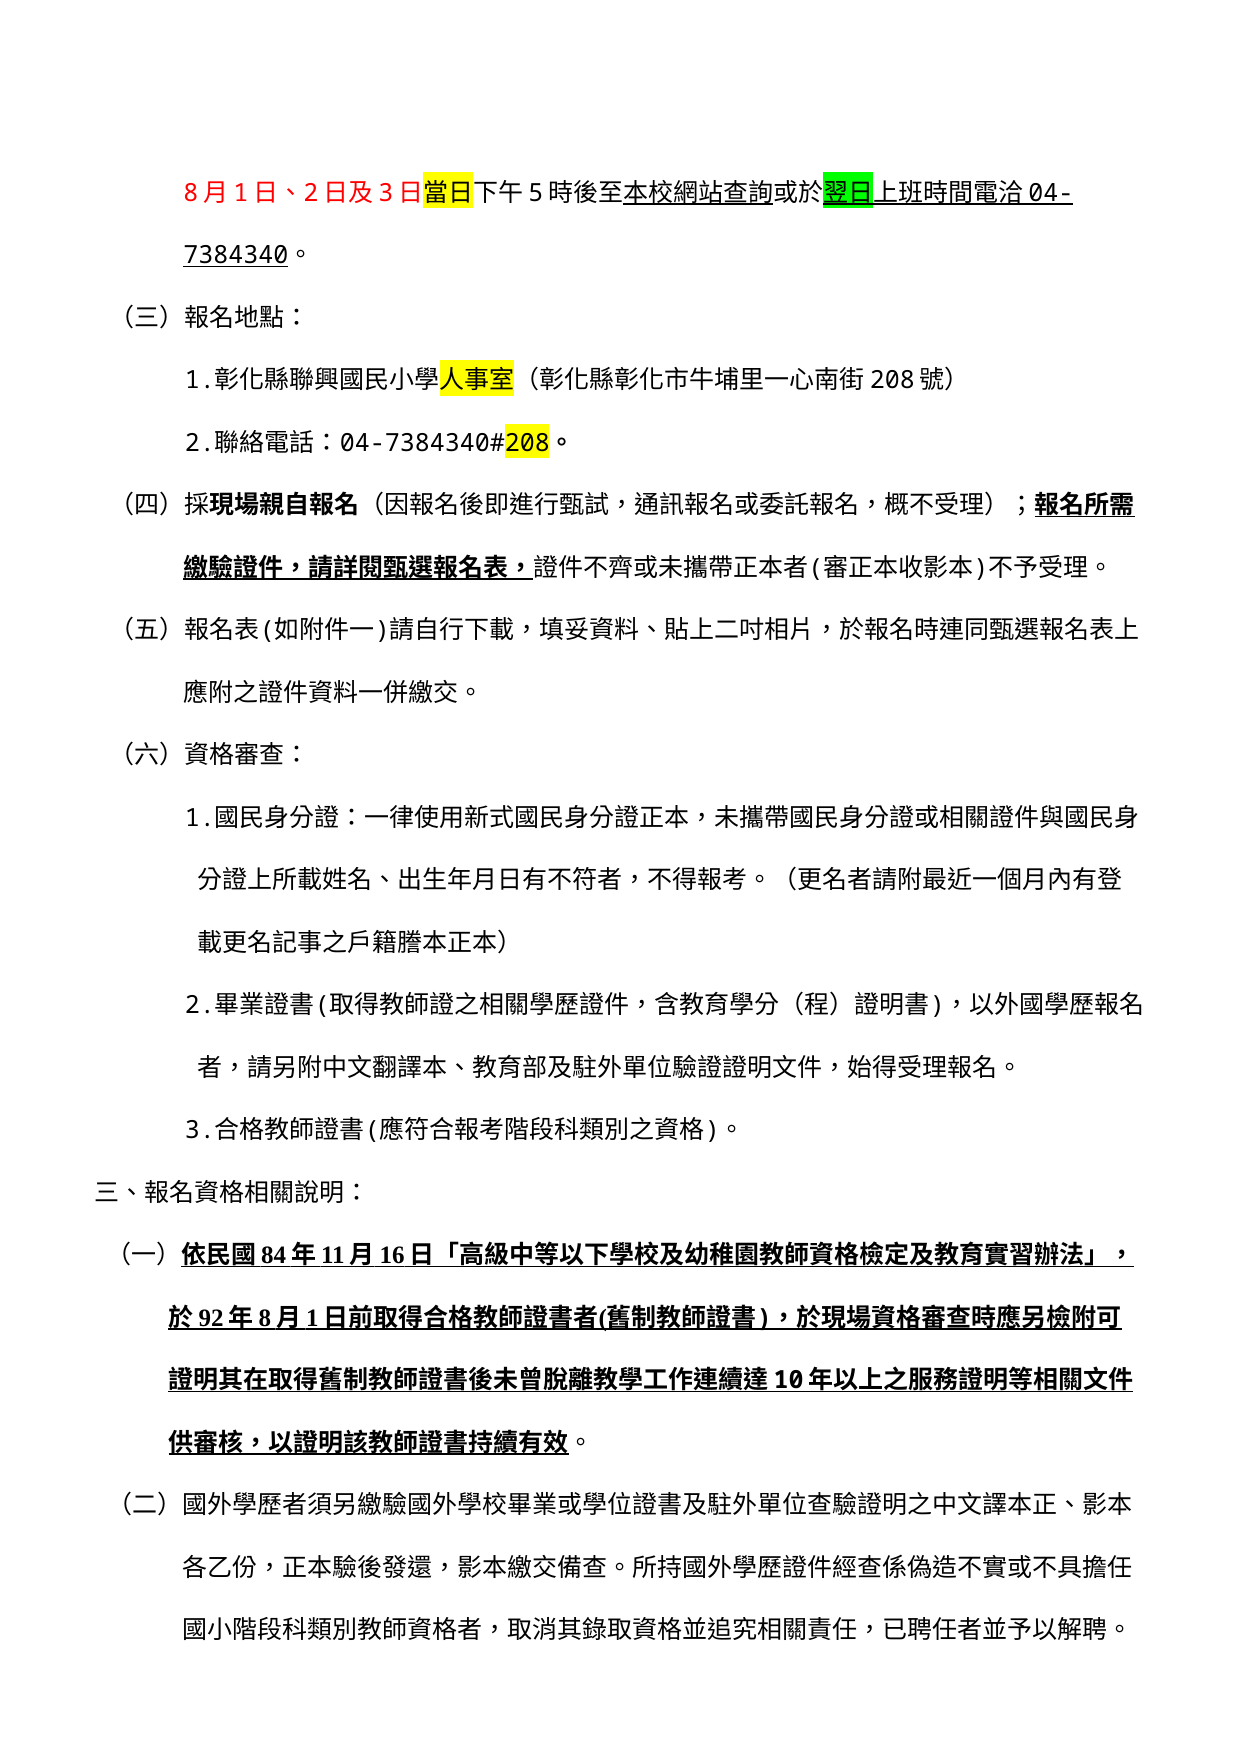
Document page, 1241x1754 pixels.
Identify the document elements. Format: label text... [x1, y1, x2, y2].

text 1.彰化縣聯興國民小學人事室（彰化縣彰化市牛埔里一心南街208號） [94, 336, 1146, 398]
text 3.合格教師證書(應符合報考階段科類別之資格)。 [94, 1086, 1146, 1148]
text 2.畢業證書(取得教師證之相關學歷證件，含教育學分（程）證明書)，以外國學歷報名者，請另附中文翻譯本、教育部及駐外單位驗證證明文件，始得受理報名。 [94, 961, 1146, 1086]
text 1.國民身分證：一律使用新式國民身分證正本，未攜帶國民身分證或相關證件與國民身分證上所載姓名、出生年月日有不符者，不得報考。（更名者請附最近一個月內有登載更名記事之戶籍謄本正本） [94, 773, 1146, 961]
text （二）是否辦理第二階段、第三階段、第四階段、第五階段報名，請分別於112年7月31日、8月1日、2日及3日當日下午5時後至本校網站查詢或於翌日上班時間電洽04-7384340。 [94, 148, 1146, 273]
text （二）國外學歷者須另繳驗國外學校畢業或學位證書及駐外單位查驗證明之中文譯本正、影本各乙份，正本驗後發還，影本繳交備查。所持國外學歷證件經查係偽造不實或不具擔任國小階段科類別教師資格者，取消其錄取資格並追究相關責任，已聘任者並予以解聘。 [107, 1461, 1146, 1648]
text （三）報名地點： [94, 273, 1146, 336]
text 2.聯絡電話：04-7384340#208。 [94, 398, 1146, 461]
text 三、報名資格相關說明： [94, 1148, 1146, 1211]
text （六）資格審查： [94, 711, 1146, 773]
text （四）採現場親自報名（因報名後即進行甄試，通訊報名或委託報名，概不受理）；報名所需繳驗證件，請詳閱甄選報名表，證件不齊或未攜帶正本者(審正本收影本)不予受理。 [94, 461, 1146, 586]
text （五）報名表(如附件一)請自行下載，填妥資料、貼上二吋相片，於報名時連同甄選報名表上應附之證件資料一併繳交。 [94, 586, 1146, 711]
text （一）依民國84年11月16日「高級中等以下學校及幼稚園教師資格檢定及教育實習辦法」，於92年8月1日前取得合格教師證書者(舊制教師證書)，於現場資格審查時應另檢附可證明其在取得舊制教師證書後未曾脫離教學工作連續達10年以上之服務證明等相關文件供審核，以證明該教師證書持續有效。 [106, 1211, 1146, 1461]
